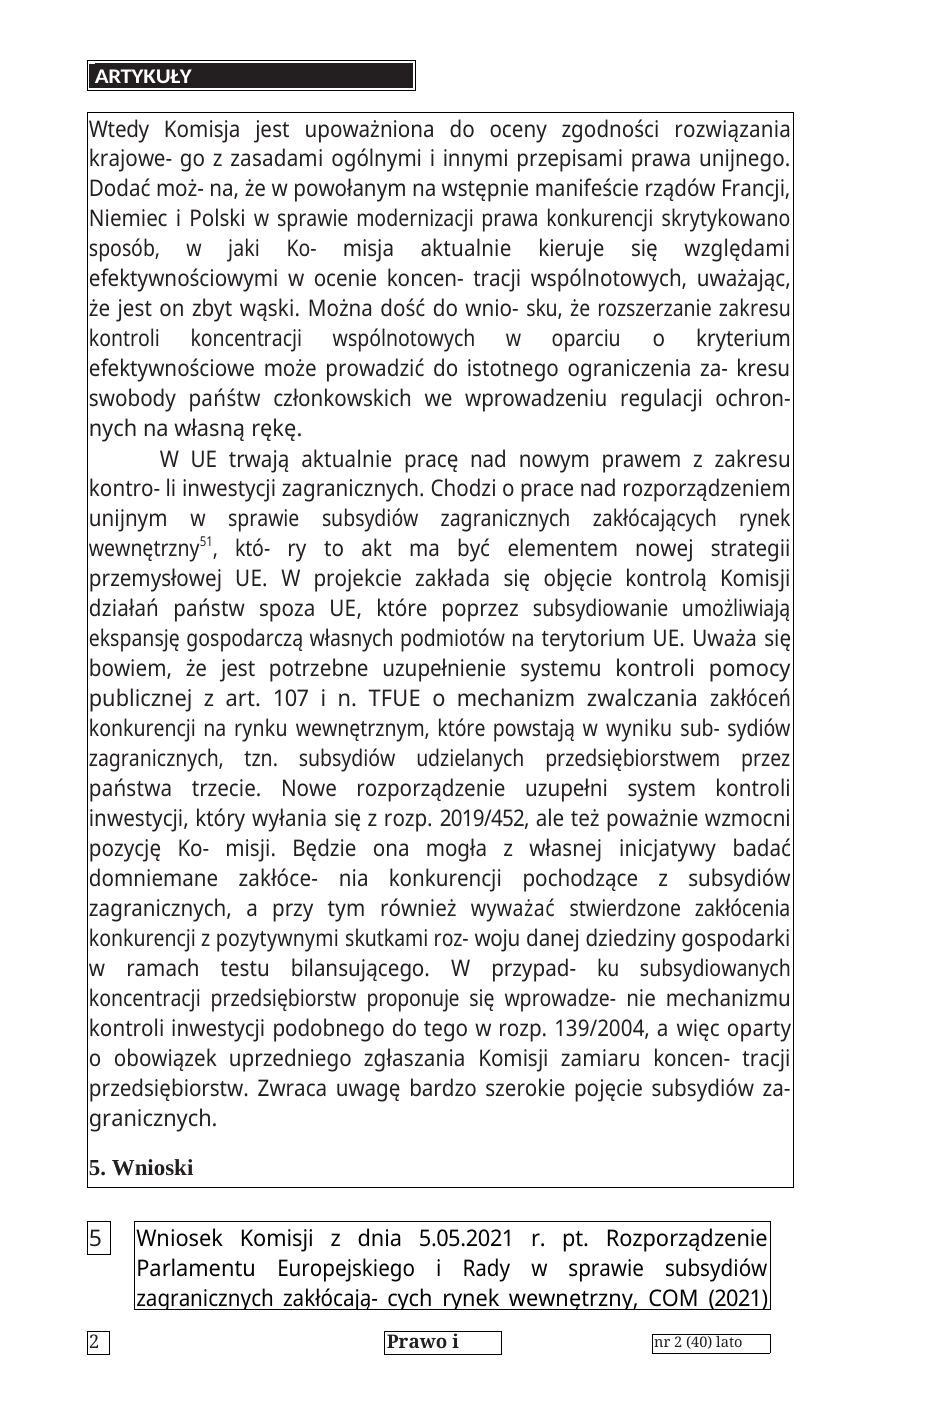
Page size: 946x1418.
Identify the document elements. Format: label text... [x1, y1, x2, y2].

text Wtedy Komisja jest upoważniona do oceny zgodności rozwiązania krajowe- go z zasadami ogólnymi i innymi przepisami prawa unijnego. Dodać moż- na, że w powołanym na wstępnie manifeście rządów Francji, Niemiec i Polski w sprawie modernizacji prawa konkurencji skrytykowano sposób, w jaki Ko- misja aktualnie kieruje się względami efektywnościowymi w ocenie koncen- tracji wspólnotowych, uważając, że jest on zbyt wąski. Można dość do wnio- sku, że rozszerzanie zakresu kontroli koncentracji wspólnotowych w oparciu o kryterium efektywnościowe może prowadzić do istotnego ograniczenia za- kresu swobody pańśtw członkowskich we wprowadzeniu regulacji ochron- nych na własną rękę. [89, 113, 791, 443]
text ARTYKUŁY [89, 63, 415, 88]
text 5. Wnioski [89, 1154, 793, 1181]
text Wniosek Komisji z dnia 5.05.2021 r. pt. Rozporządzenie Parlamentu Europejskiego i Rady w sprawie subsydiów zagranicznych zakłócają- cych rynek wewnętrzny, COM (2021) 223 final. [136, 1223, 768, 1309]
text nr 2 (40) lato 2022 [654, 1335, 769, 1353]
text 51 [89, 1222, 110, 1254]
text Prawo i Więź [387, 1332, 501, 1354]
text 26 [89, 1332, 109, 1354]
text W UE trwają aktualnie pracę nad nowym prawem z zakresu kontro- li inwestycji zagranicznych. Chodzi o prace nad rozporządzeniem unijnym w sprawie subsydiów zagranicznych zakłócających rynek wewnętrzny51, któ- ry to akt ma być elementem nowej strategii przemysłowej UE. W projekcie zakłada się objęcie kontrolą Komisji działań państw spoza UE, które poprzez subsydiowanie umożliwiają ekspansję gospodarczą własnych podmiotów na terytorium UE. Uważa się bowiem, że jest potrzebne uzupełnienie systemu kontroli pomocy publicznej z art. 107 i n. TFUE o mechanizm zwalczania zakłóceń konkurencji na rynku wewnętrznym, które powstają w wyniku sub- sydiów zagranicznych, tzn. subsydiów udzielanych przedsiębiorstwem przez państwa trzecie. Nowe rozporządzenie uzupełni system kontroli inwestycji, który wyłania się z rozp. 2019/452, ale też poważnie wzmocni pozycję Ko- misji. Będzie ona mogła z własnej inicjatywy badać domniemane zakłóce- nia konkurencji pochodzące z subsydiów zagranicznych, a przy tym również wyważać stwierdzone zakłócenia konkurencji z pozytywnymi skutkami roz- woju danej dziedziny gospodarki w ramach testu bilansującego. W przypad- ku subsydiowanych koncentracji przedsiębiorstw proponuje się wprowadze- nie mechanizmu kontroli inwestycji podobnego do tego w rozp. 139/2004, a więc oparty o obowiązek uprzedniego zgłaszania Komisji zamiaru koncen- tracji przedsiębiorstw. Zwraca uwagę bardzo szerokie pojęcie subsydiów za- granicznych. [89, 443, 791, 1133]
